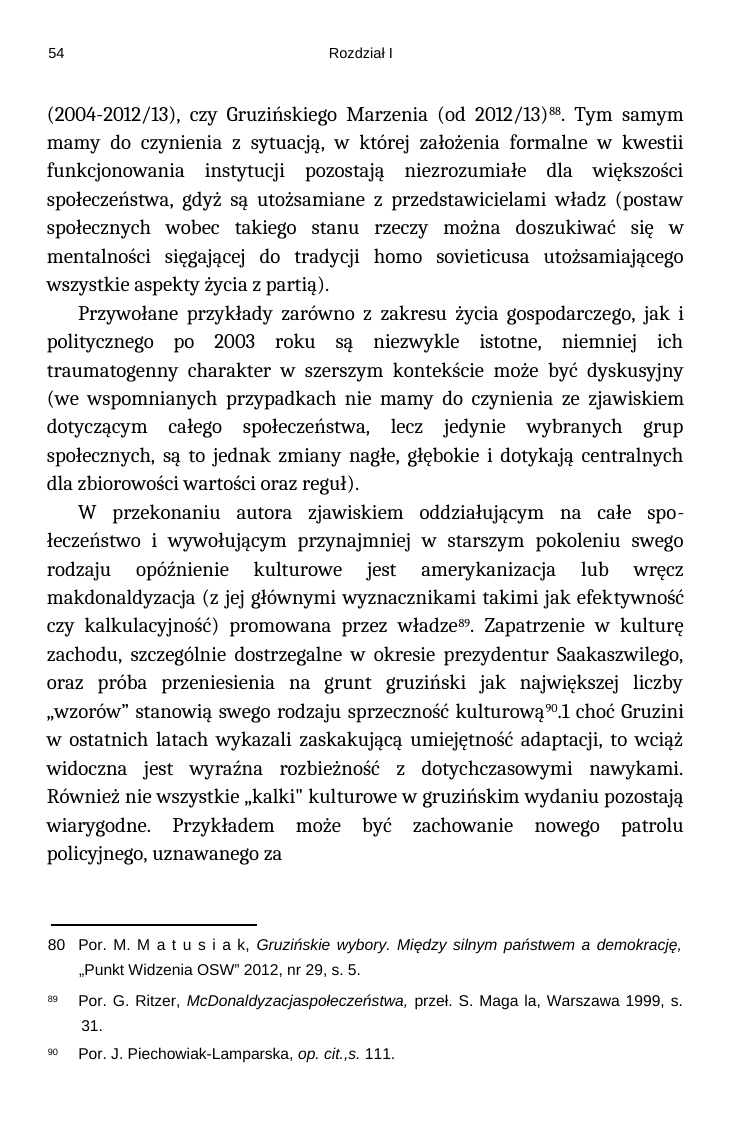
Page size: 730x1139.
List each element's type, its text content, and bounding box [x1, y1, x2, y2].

text Rozdział I [329, 44, 402, 61]
list Por. M. M a t u s i a k, Gruzińskie wybory. Między silnym państwem a demokrację, „Punkt Widzenia OSW” 2012, nr 29, s. 5. [48, 936, 684, 979]
text 89 Por. G. Ritzer, McDonaldyzacjaspołeczeństwa, przeł. S. Maga la, Warszawa 1999, s. 31. [48, 992, 684, 1033]
text 54 [48, 44, 69, 61]
text 90 Por. J. Piechowiak-Lamparska, op. cit.,s. 111. [48, 1045, 684, 1063]
text Przywołane przykłady zarówno z zakresu życia gospodarcze­go, jak i politycznego po 2003 roku są niezwykle istotne, niemniej ich traumatogenny charakter w szerszym kontekście może być dyskusyjny (we wspomnianych przypadkach nie mamy do czynie­nia ze zjawiskiem dotyczącym całego społeczeństwa, lecz jedynie wybranych grup społecznych, są to jednak zmiany nagłe, głębokie i dotykają centralnych dla zbiorowości wartości oraz reguł). [47, 301, 684, 496]
text W przekonaniu autora zjawiskiem oddziałującym na całe spo­łeczeństwo i wywołującym przynajmniej w starszym pokoleniu swego rodzaju opóźnienie kulturowe jest amerykanizacja lub wręcz makdonaldyzacja (z jej głównymi wyznacznikami takimi jak efek­tywność czy kalkulacyjność) promowana przez władze89. Zapatrzenie w kulturę zachodu, szczególnie dostrzegalne w okresie prezydentur Saakaszwilego, oraz próba przeniesienia na grunt gruziński jak największej liczby „wzorów” stanowią swego rodzaju sprzeczność kulturową90.1 choć Gruzini w ostatnich latach wykazali zaskakującą umiejętność adaptacji, to wciąż widoczna jest wyraźna rozbieżność z dotychczasowymi nawykami. Również nie wszystkie „kalki" kul­turowe w gruzińskim wydaniu pozostają wiarygodne. Przykładem może być zachowanie nowego patrolu policyjnego, uznawanego za [47, 500, 684, 866]
text (2004-2012/13), czy Gruzińskiego Marzenia (od 2012/13)88. Tym samym mamy do czynienia z sytuacją, w której założenia formalne w kwestii funkcjonowania instytucji pozostają niezrozumiałe dla większości społeczeństwa, gdyż są utożsamiane z przedstawicielami władz (postaw społecznych wobec takiego stanu rzeczy można do­szukiwać się w mentalności sięgającej do tradycji homo sovieticusa utożsamiającego wszystkie aspekty życia z partią). [47, 102, 684, 297]
